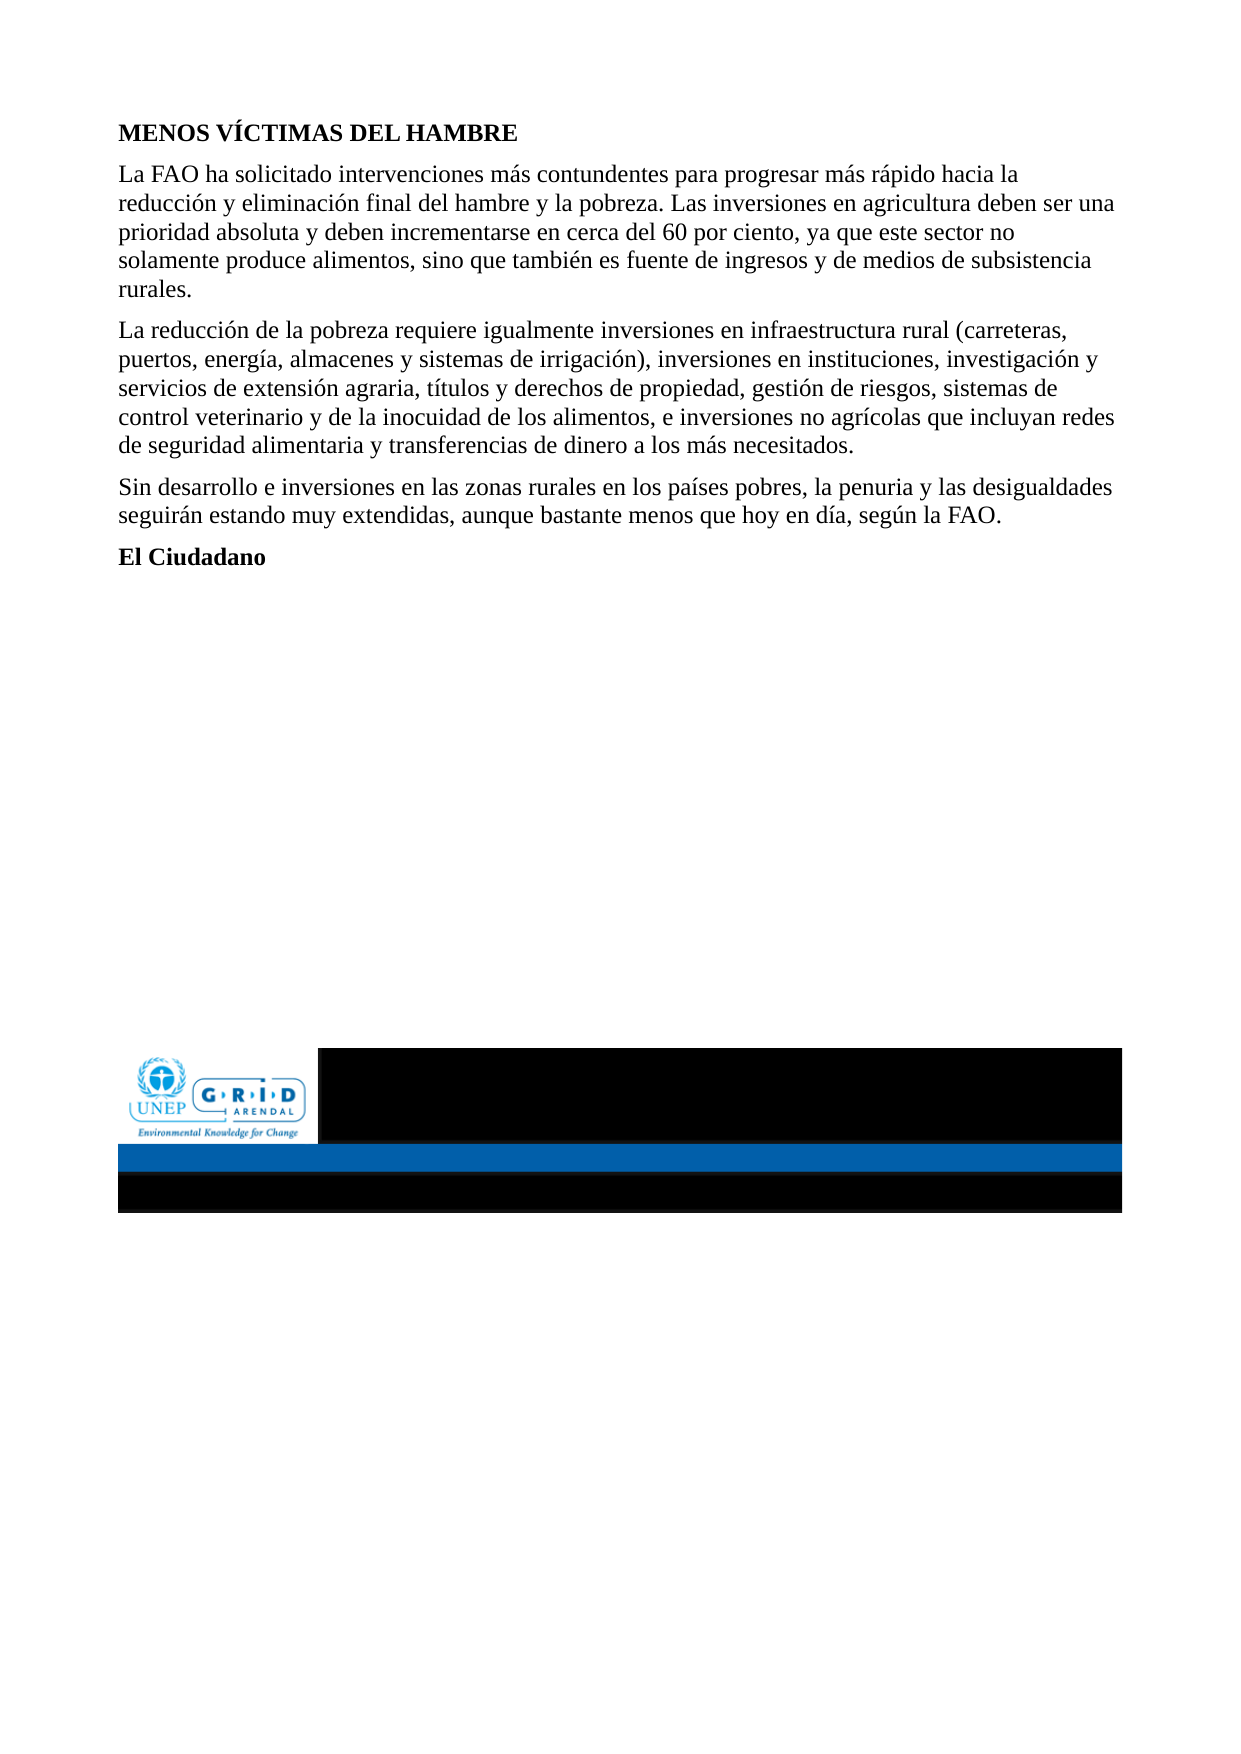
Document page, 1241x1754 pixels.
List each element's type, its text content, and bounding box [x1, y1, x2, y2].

text La reducción de la pobreza requiere igualmente inversiones en infraestructura rural (carreteras, puertos, energía, almacenes y sistemas de irrigación), inversiones en instituciones, investigación y servicios de extensión agraria, títulos y derechos de propiedad, gestión de riesgos, sistemas de control veterinario y de la inocuidad de los alimentos, e inversiones no agrícolas que incluyan redes de seguridad alimentaria y transferencias de dinero a los más necesitados. [118, 316, 1122, 459]
text Sin desarrollo e inversiones en las zonas rurales en los países pobres, la penuria y las desigualdades seguirán estando muy extendidas, aunque bastante menos que hoy en día, según la FAO. [118, 472, 1122, 529]
text El Ciudadano [118, 542, 1122, 571]
text MENOS VÍCTIMAS DEL HAMBRE [118, 118, 1122, 147]
picture [118, 1048, 1123, 1213]
text La FAO ha solicitado intervenciones más contundentes para progresar más rápido hacia la reducción y eliminación final del hambre y la pobreza. Las inversiones en agricultura deben ser una prioridad absoluta y deben incrementarse en cerca del 60 por ciento, ya que este sector no solamente produce alimentos, sino que también es fuente de ingresos y de medios de subsistencia rurales. [118, 159, 1122, 303]
